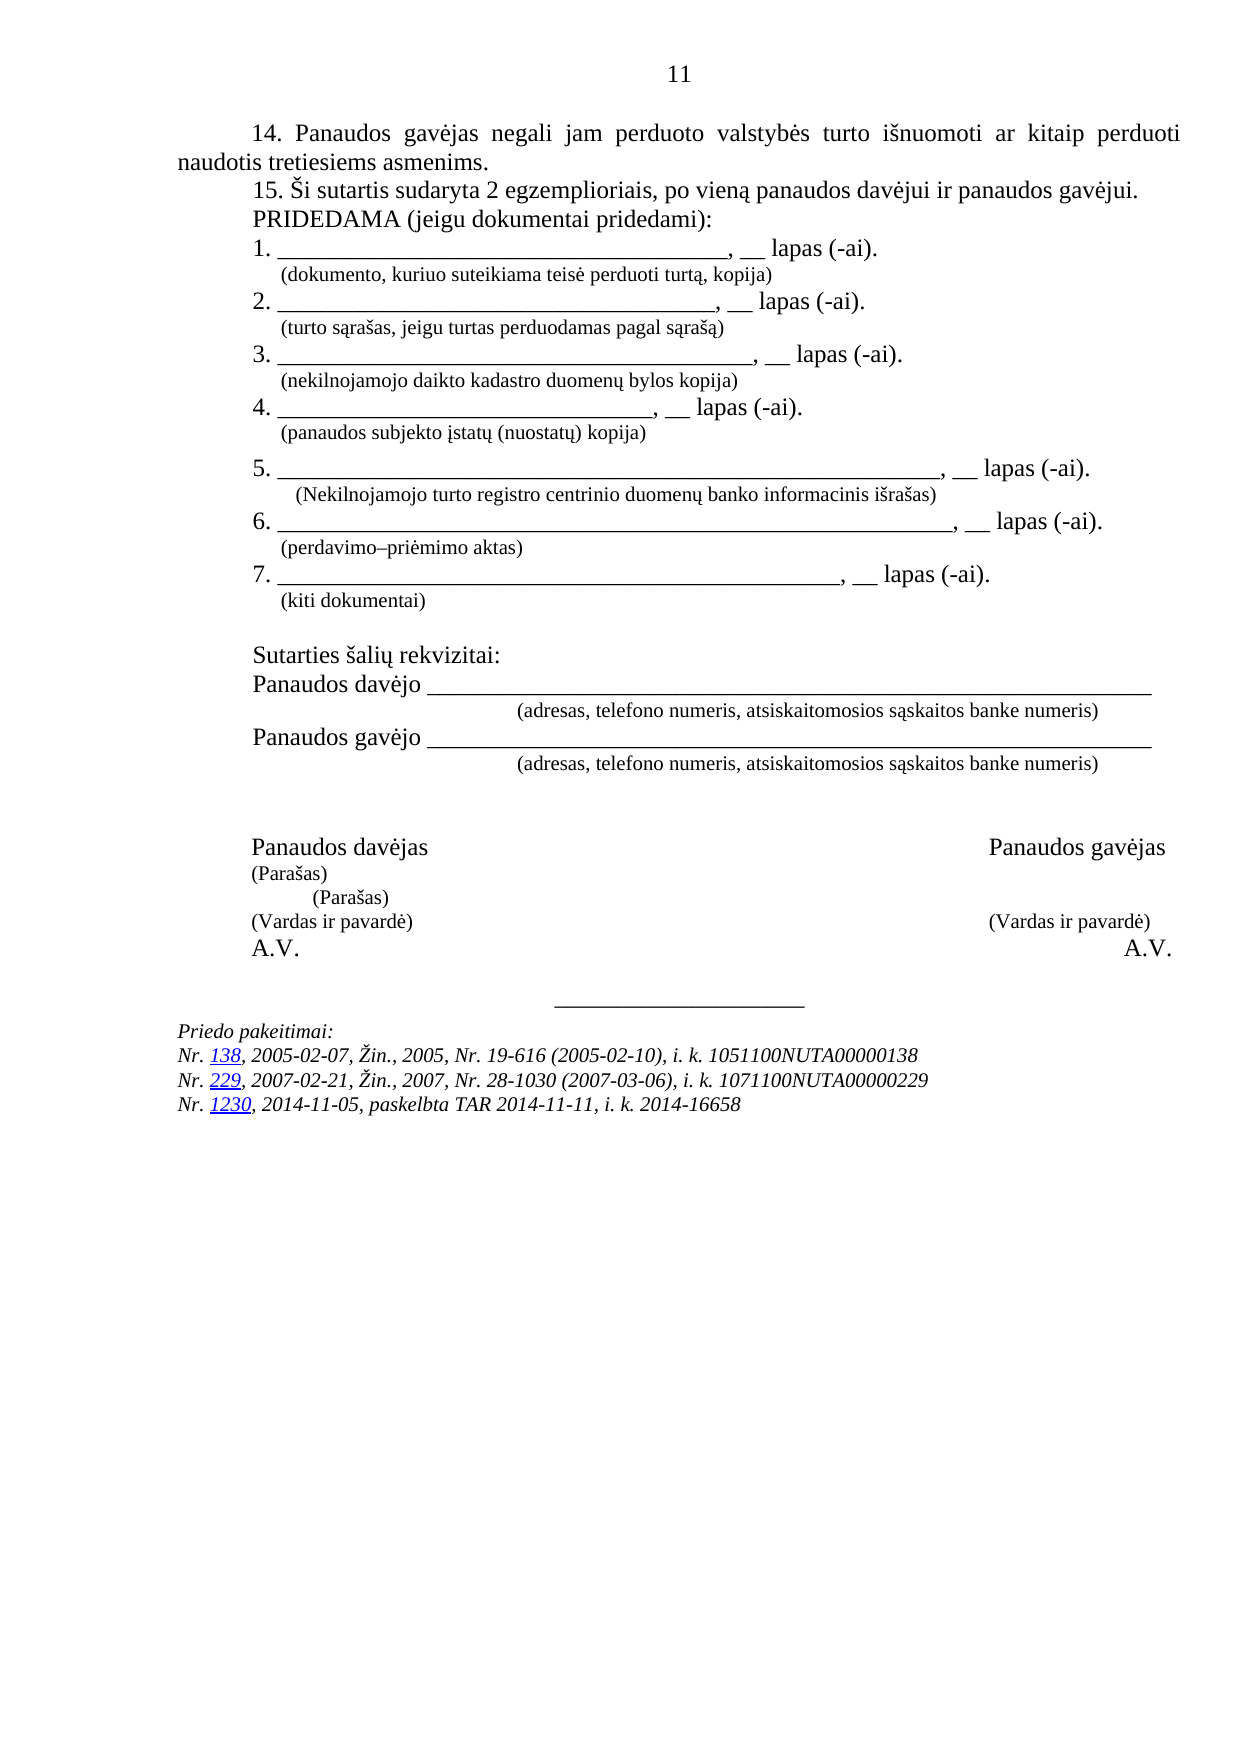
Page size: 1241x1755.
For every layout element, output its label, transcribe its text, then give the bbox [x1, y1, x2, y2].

text 15. Ši sutartis sudaryta 2 egzemplioriais, po vieną panaudos davėjui ir panaudos gavėjui. [177, 176, 1181, 204]
text (Nekilnojamojo turto registro centrinio duomenų banko informacinis išrašas) [295, 482, 1181, 506]
text Nr. 1230, 2014-11-05, paskelbta TAR 2014-11-11, i. k. 2014-16658 [177, 1092, 1181, 1116]
text 2. ___________________________________, __ lapas (-ai). [177, 286, 1181, 315]
text A.V. A.V. [177, 933, 1181, 962]
text (adresas, telefono numeris, atsiskaitomosios sąskaitos banke numeris) [428, 698, 1181, 722]
text (turto sąrašas, jeigu turtas perduodamas pagal sąrašą) [281, 315, 1181, 339]
text (nekilnojamojo daikto kadastro duomenų bylos kopija) [281, 367, 1181, 392]
text (Vardas ir pavardė) (Vardas ir pavardė) [177, 909, 1181, 933]
text (perdavimo–priėmimo aktas) [281, 535, 1181, 559]
text 1. ____________________________________, __ lapas (-ai). [177, 233, 1181, 262]
text Panaudos davėjo [177, 669, 1181, 698]
text Nr. 138, 2005-02-07, Žin., 2005, Nr. 19-616 (2005-02-10), i. k. 1051100NUTA00000138 [177, 1043, 1181, 1067]
text (Parašas) (Parašas) [177, 861, 1181, 909]
text (panaudos subjekto įstatų (nuostatų) kopija) [281, 420, 1181, 444]
text 7. _____________________________________________, __ lapas (-ai). [177, 559, 1181, 587]
text 5. _____________________________________________________, __ lapas (-ai). [177, 444, 1181, 482]
text 3. ______________________________________, __ lapas (-ai). [177, 339, 1181, 367]
text Panaudos davėjas Panaudos gavėjas [177, 832, 1181, 861]
text 4. ______________________________, __ lapas (-ai). [177, 392, 1181, 420]
text Panaudos gavėjo [177, 722, 1181, 751]
text (dokumento, kuriuo suteikiama teisė perduoti turtą, kopija) [281, 262, 1181, 286]
text 6. ______________________________________________________, __ lapas (-ai). [177, 506, 1181, 535]
text (adresas, telefono numeris, atsiskaitomosios sąskaitos banke numeris) [428, 751, 1181, 775]
text 14. Panaudos gavėjas negali jam perduoto valstybės turto išnuomoti ar kitaip perduoti naudotis tretiesiems asmenims. [177, 118, 1181, 176]
text –––––––––––––––––––– [177, 991, 1181, 1019]
text Nr. 229, 2007-02-21, Žin., 2007, Nr. 28-1030 (2007-03-06), i. k. 1071100NUTA00000229 [177, 1067, 1181, 1092]
text PRIDEDAMA (jeigu dokumentai pridedami): [177, 204, 1181, 233]
text Priedo pakeitimai: [177, 1019, 1181, 1043]
text Sutarties šalių rekvizitai: [177, 640, 1181, 669]
text (kiti dokumentai) [281, 587, 1181, 612]
